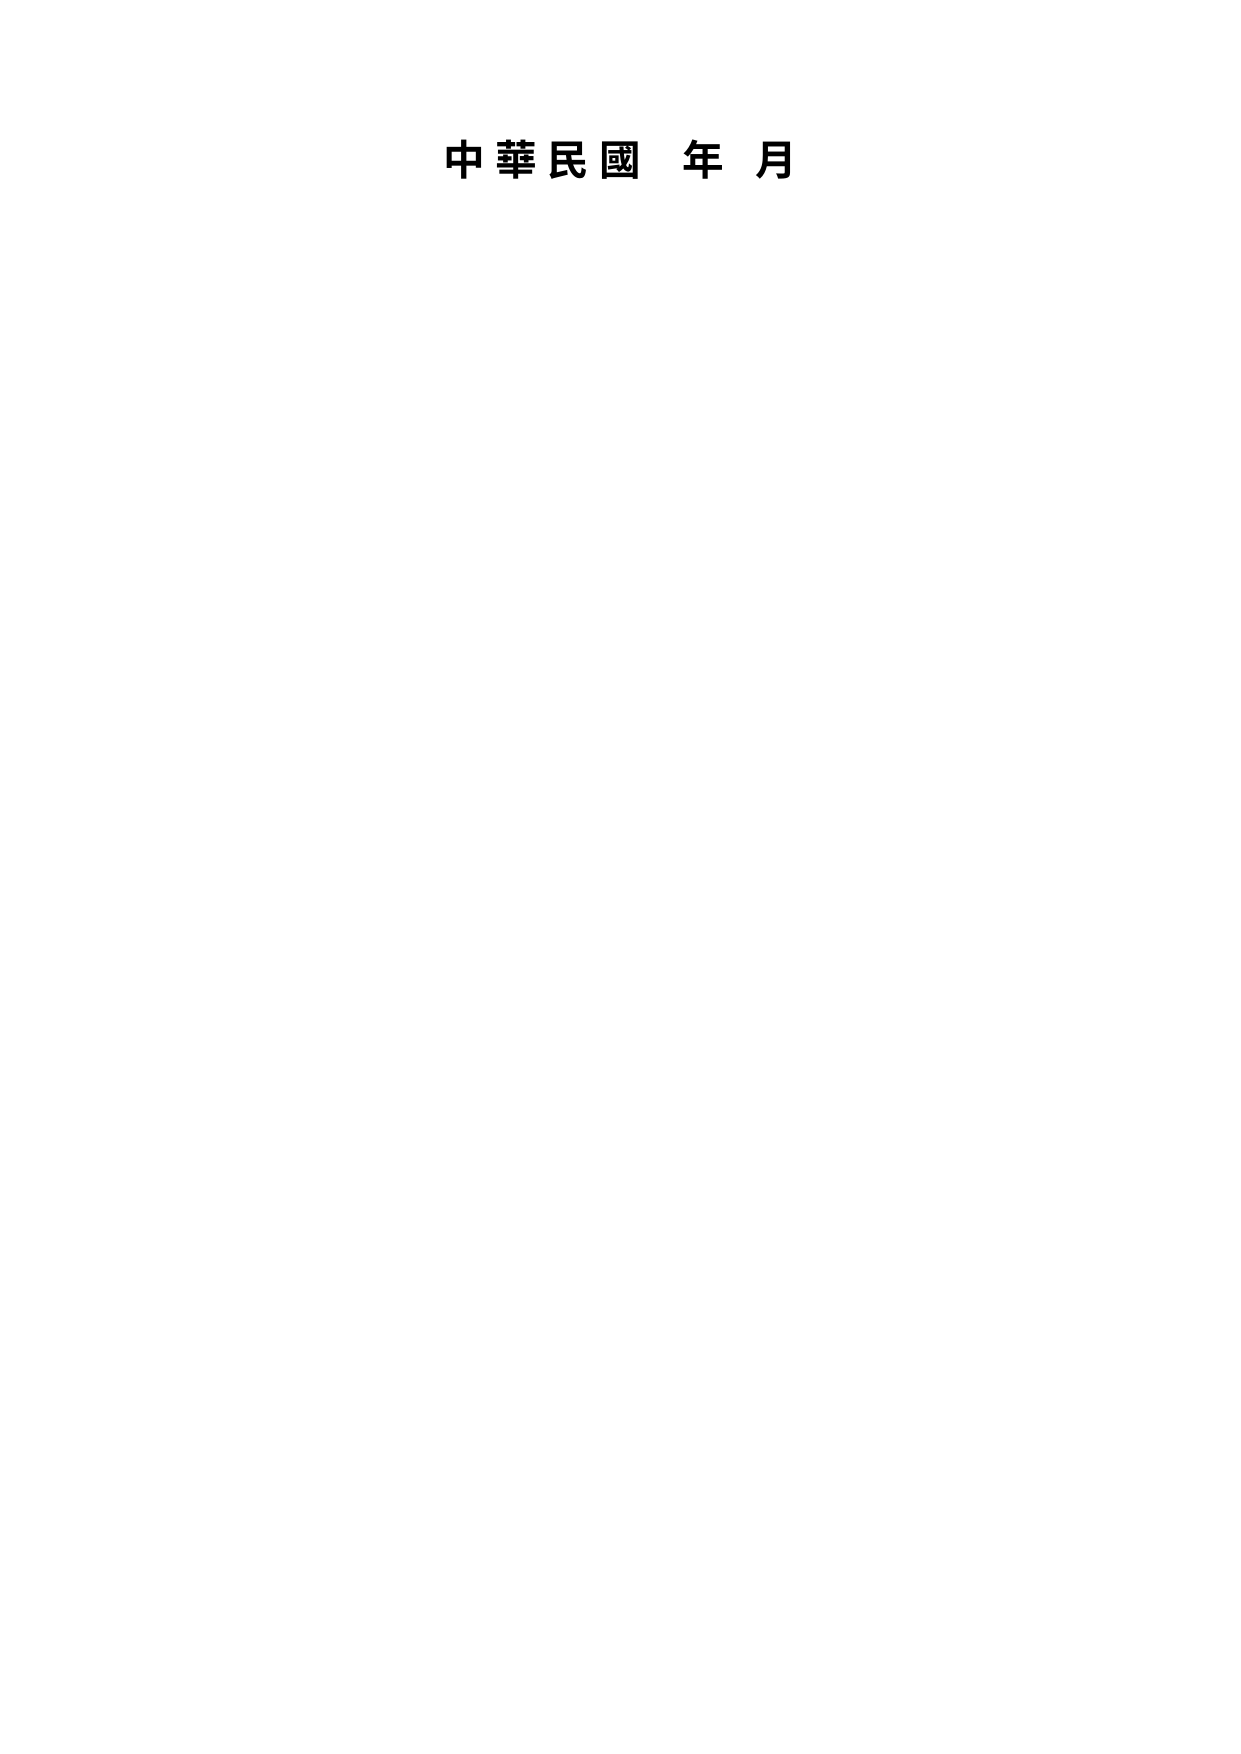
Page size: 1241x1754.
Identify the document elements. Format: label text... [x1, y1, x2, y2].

text 中 華 民 國 年 月 [120, 120, 1120, 195]
